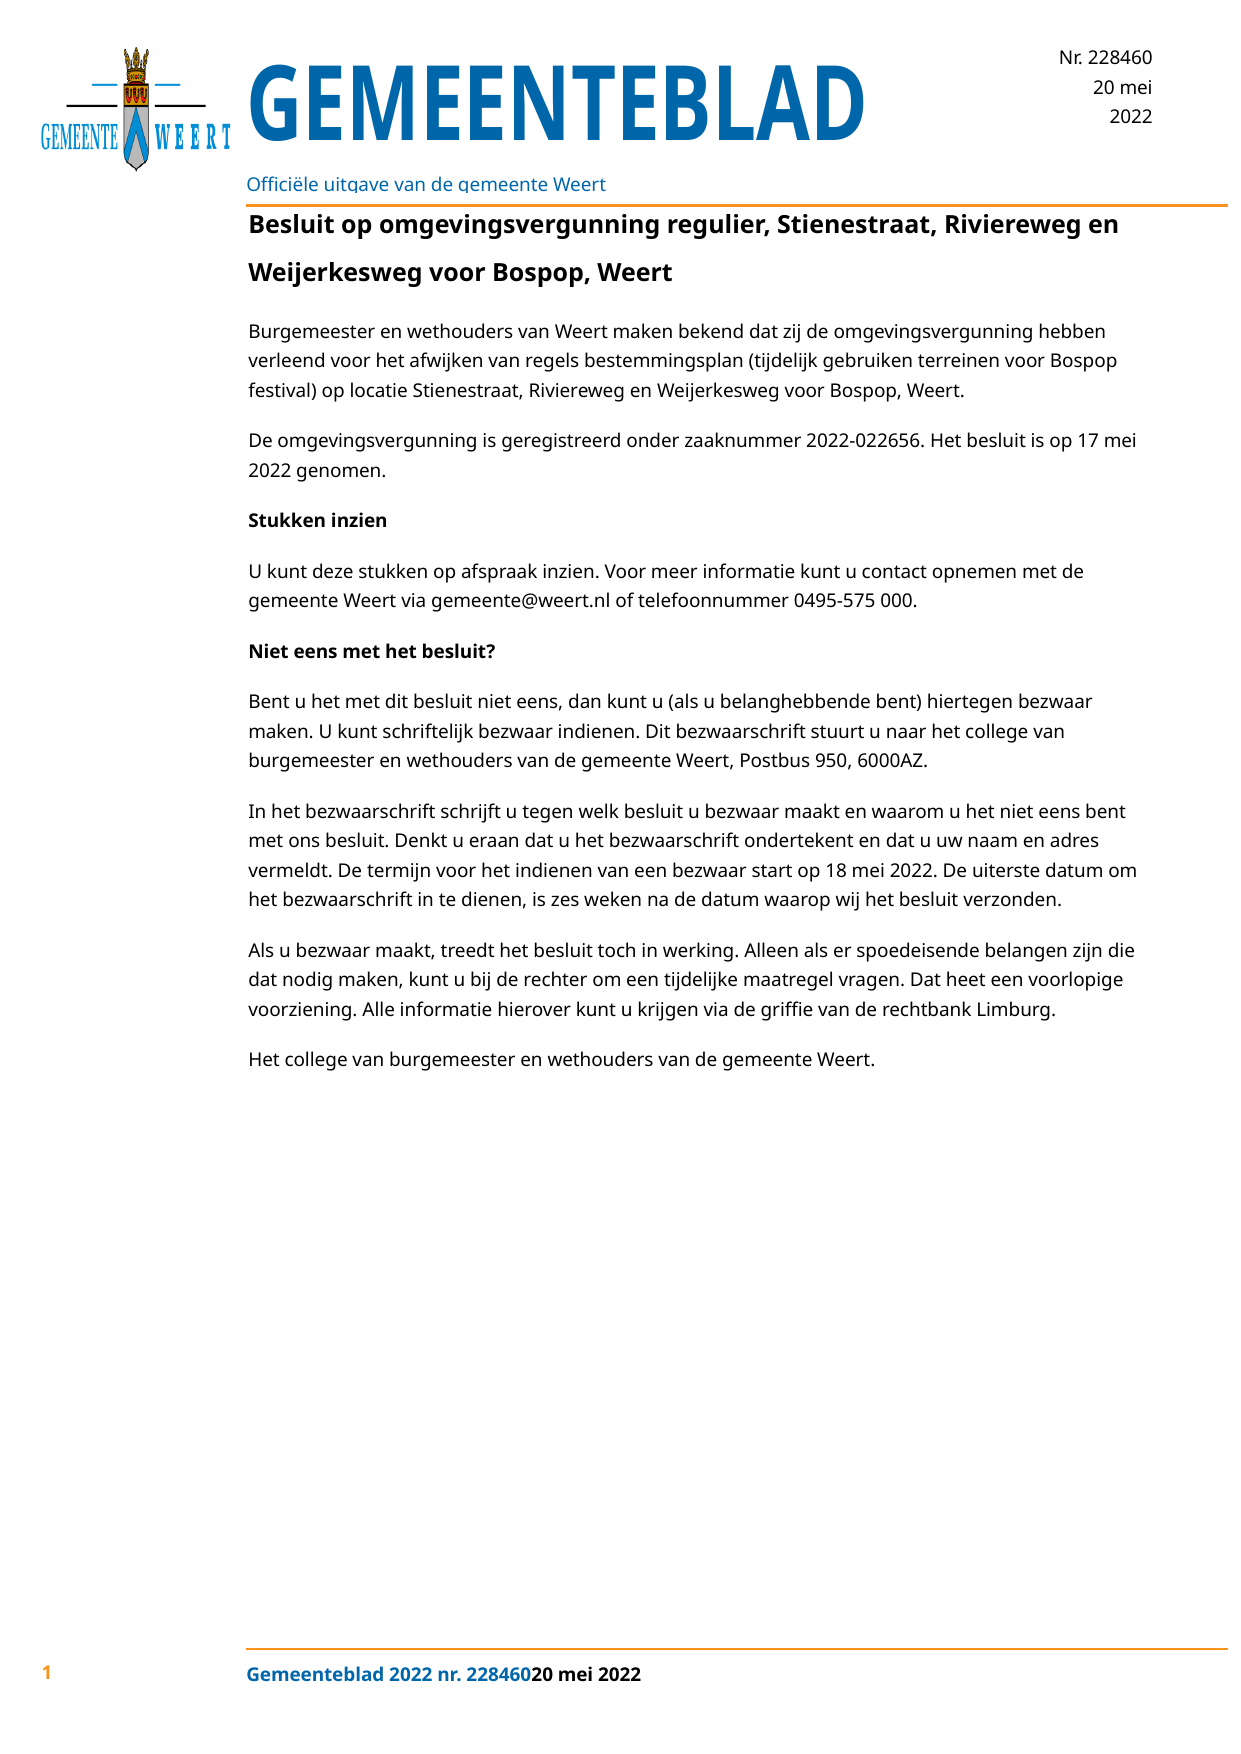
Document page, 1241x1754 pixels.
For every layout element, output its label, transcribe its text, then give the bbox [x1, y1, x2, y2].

text Stukken inzien [248, 507, 1152, 533]
picture [41, 47, 231, 172]
text In het bezwaarschrift schrijft u tegen welk besluit u bezwaar maakt en waarom u het niet eens bent met ons besluit. Denkt u eraan dat u het bezwaarschrift ondertekent en dat u uw naam en adres vermeldt. De termijn voor het indienen van een bezwaar start op 18 mei 2022. De uiterste datum om het bezwaarschrift in te dienen, is zes weken na de datum waarop wij het besluit verzonden. [248, 798, 1152, 912]
text U kunt deze stukken op afspraak inzien. Voor meer informatie kunt u contact opnemen met de gemeente Weert via gemeente@weert.nl of telefoonnummer 0495-575 000. [248, 558, 1152, 613]
text Bent u het met dit besluit niet eens, dan kunt u (als u belanghebbende bent) hiertegen bezwaar maken. U kunt schriftelijk bezwaar indienen. Dit bezwaarschrift stuurt u naar het college van burgemeester en wethouders van de gemeente Weert, Postbus 950, 6000AZ. [248, 688, 1152, 773]
text Het college van burgemeester en wethouders van de gemeente Weert. [248, 1047, 1152, 1072]
text Besluit op omgevingsvergunning regulier, Stienestraat, Riviereweg en Weijerkesweg voor Bospop, Weert [248, 207, 1152, 288]
text Als u bezwaar maakt, treedt het besluit toch in werking. Alleen als er spoedeisende belangen zijn die dat nodig maken, kunt u bij de rechter om een tijdelijke maatregel vragen. Dat heet een voorlopige voorziening. Alle informatie hierover kunt u krijgen via de griffie van de rechtbank Limburg. [248, 937, 1152, 1022]
text Niet eens met het besluit? [248, 638, 1152, 664]
text Burgemeester en wethouders van Weert maken bekend dat zij de omgevingsvergunning hebben verleend voor het afwijken van regels bestemmingsplan (tijdelijk gebruiken terreinen voor Bospop festival) op locatie Stienestraat, Riviereweg en Weijerkesweg voor Bospop, Weert. [248, 318, 1152, 403]
text De omgevingsvergunning is geregistreerd onder zaaknummer 2022-022656. Het besluit is op 17 mei 2022 genomen. [248, 427, 1152, 483]
